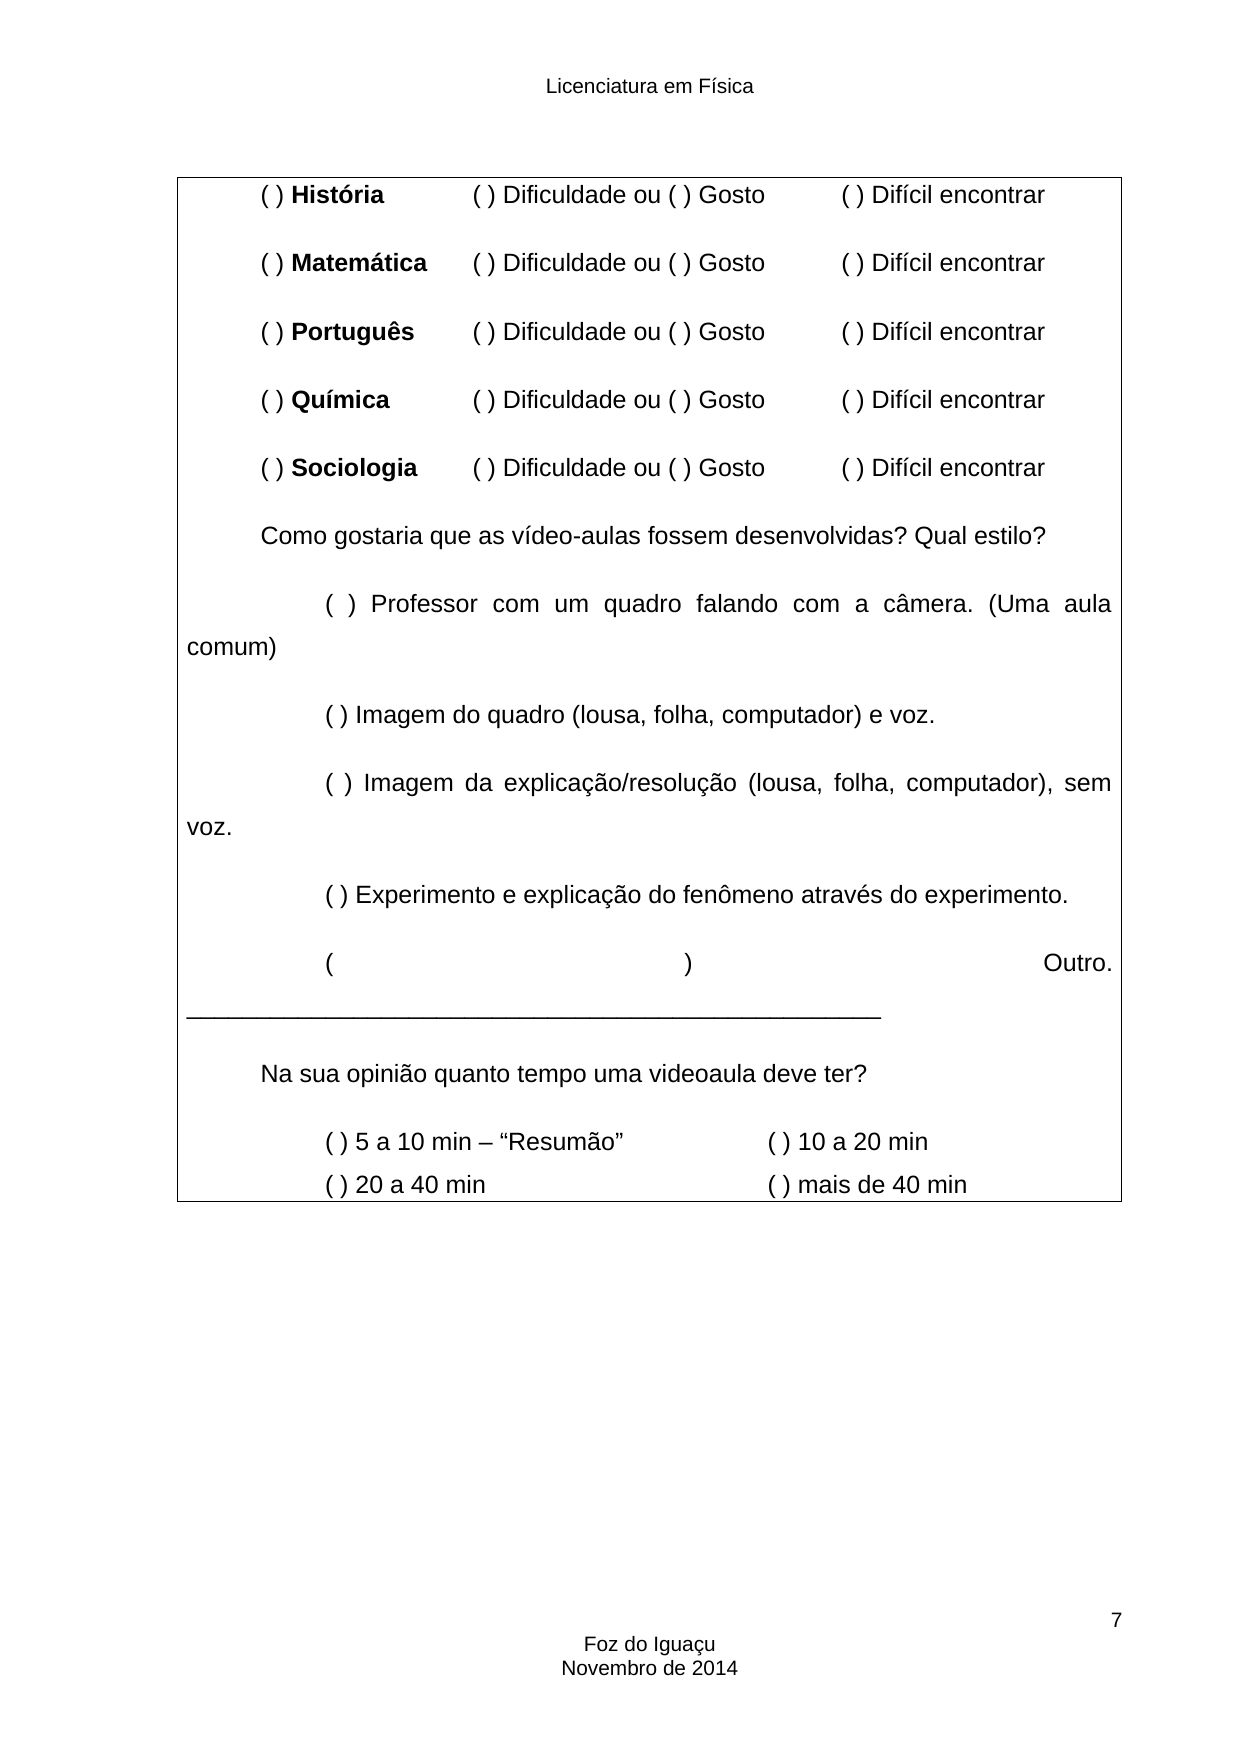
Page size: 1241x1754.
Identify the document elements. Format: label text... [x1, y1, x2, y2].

text ( ) Sociologia ( ) Dificuldade ou ( ) Gosto ( ) Difícil encontrar [178, 450, 1121, 482]
text ( ) 5 a 10 min – “Resumão” ( ) 10 a 20 min ( ) 20 a 40 min ( ) mais de 40 min [178, 1124, 1121, 1201]
text ( ) Imagem da explicação/resolução (lousa, folha, computador), sem voz. [178, 765, 1121, 840]
text Como gostaria que as vídeo-aulas fossem desenvolvidas? Qual estilo? [178, 518, 1121, 550]
text ( ) Imagem do quadro (lousa, folha, computador) e voz. [178, 697, 1121, 729]
text ( ) Experimento e explicação do fenômeno através do experimento. [178, 877, 1121, 908]
text ( ) Outro. __________________________________________________ [178, 945, 1121, 1020]
text ( ) História ( ) Dificuldade ou ( ) Gosto ( ) Difícil encontrar [178, 178, 1121, 209]
text ( ) Professor com um quadro falando com a câmera. (Uma aula comum) [178, 586, 1121, 661]
text Na sua opinião quanto tempo uma videoaula deve ter? [178, 1056, 1121, 1088]
text ( ) Química ( ) Dificuldade ou ( ) Gosto ( ) Difícil encontrar [178, 382, 1121, 413]
text ( ) Matemática ( ) Dificuldade ou ( ) Gosto ( ) Difícil encontrar [178, 245, 1121, 277]
text ( ) Português ( ) Dificuldade ou ( ) Gosto ( ) Difícil encontrar [178, 313, 1121, 345]
